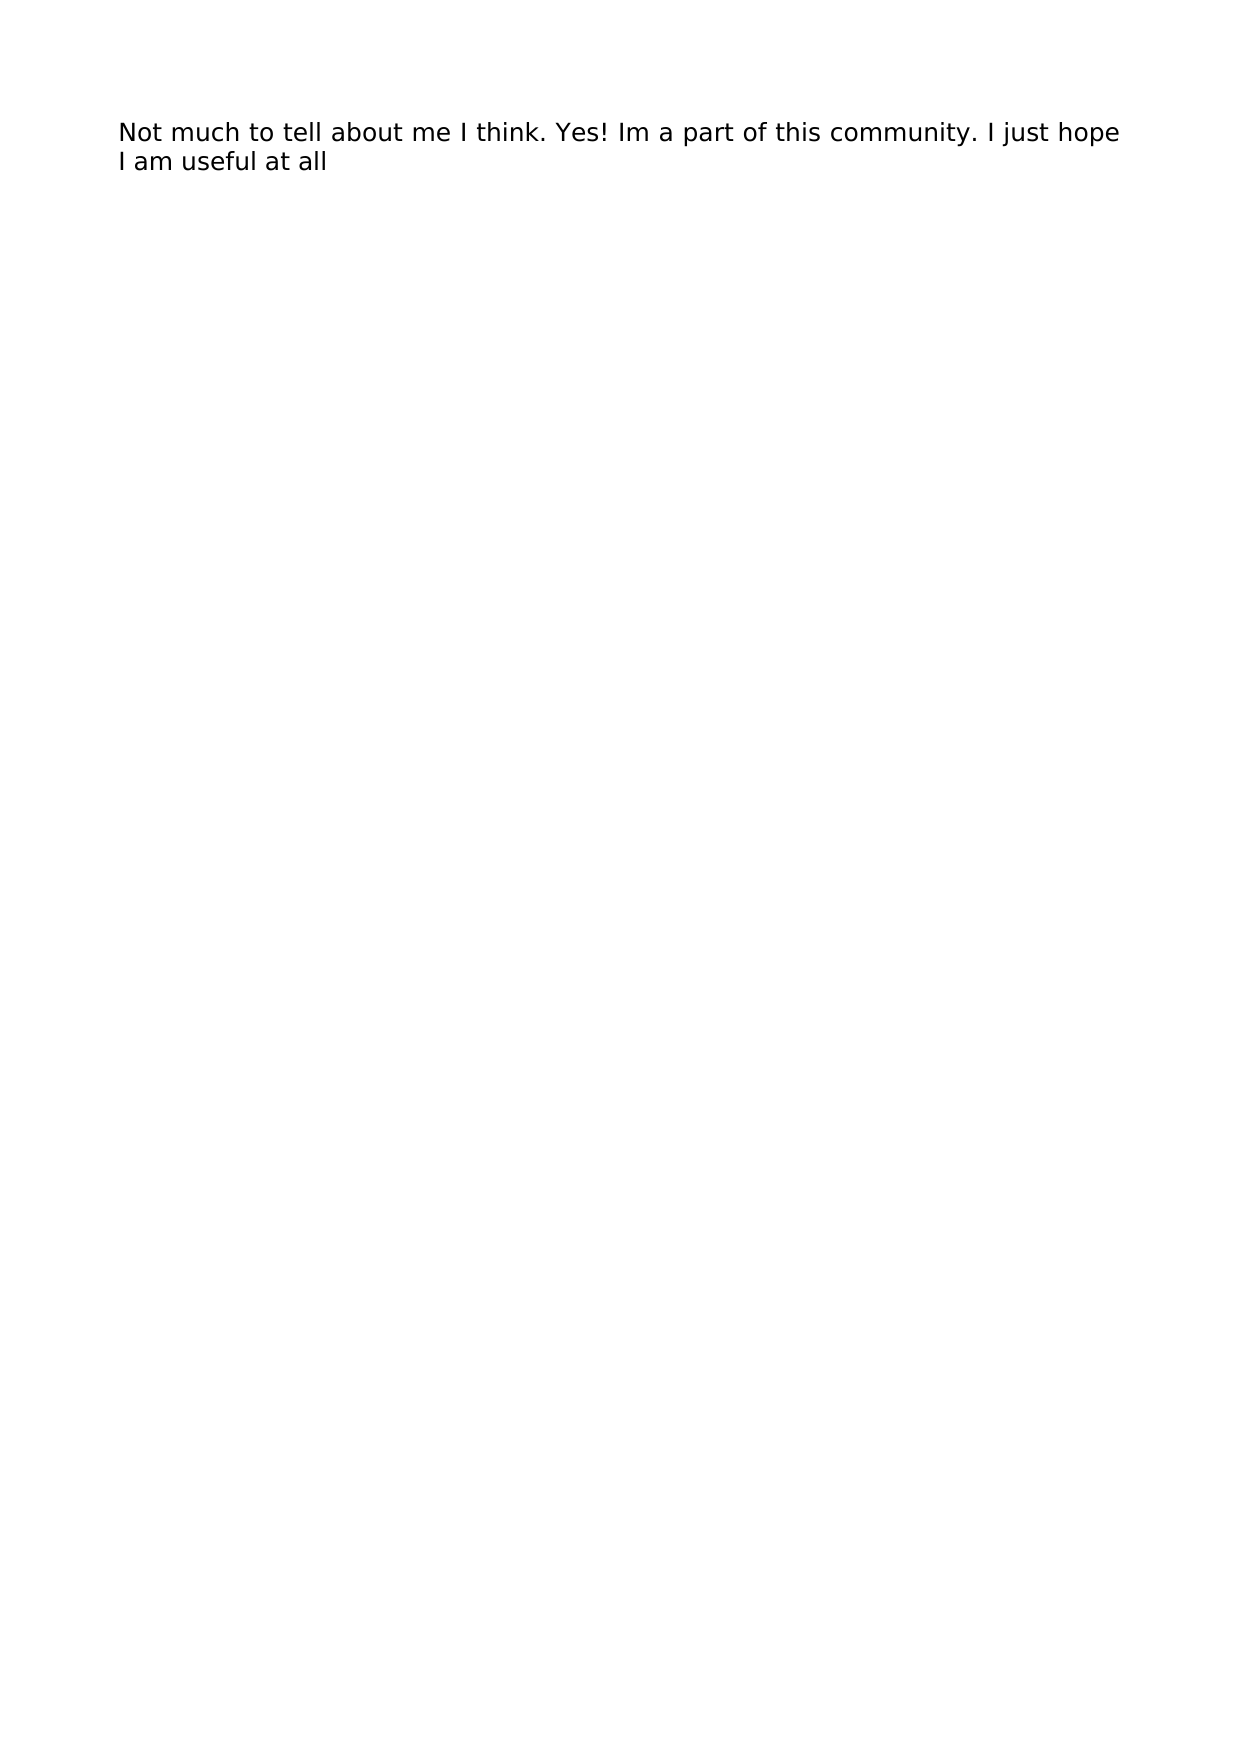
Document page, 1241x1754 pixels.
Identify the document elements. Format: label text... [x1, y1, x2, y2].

text Not much to tell about me I think. Yes! Im a part of this community. I just hope I am useful at all [118, 118, 1122, 176]
